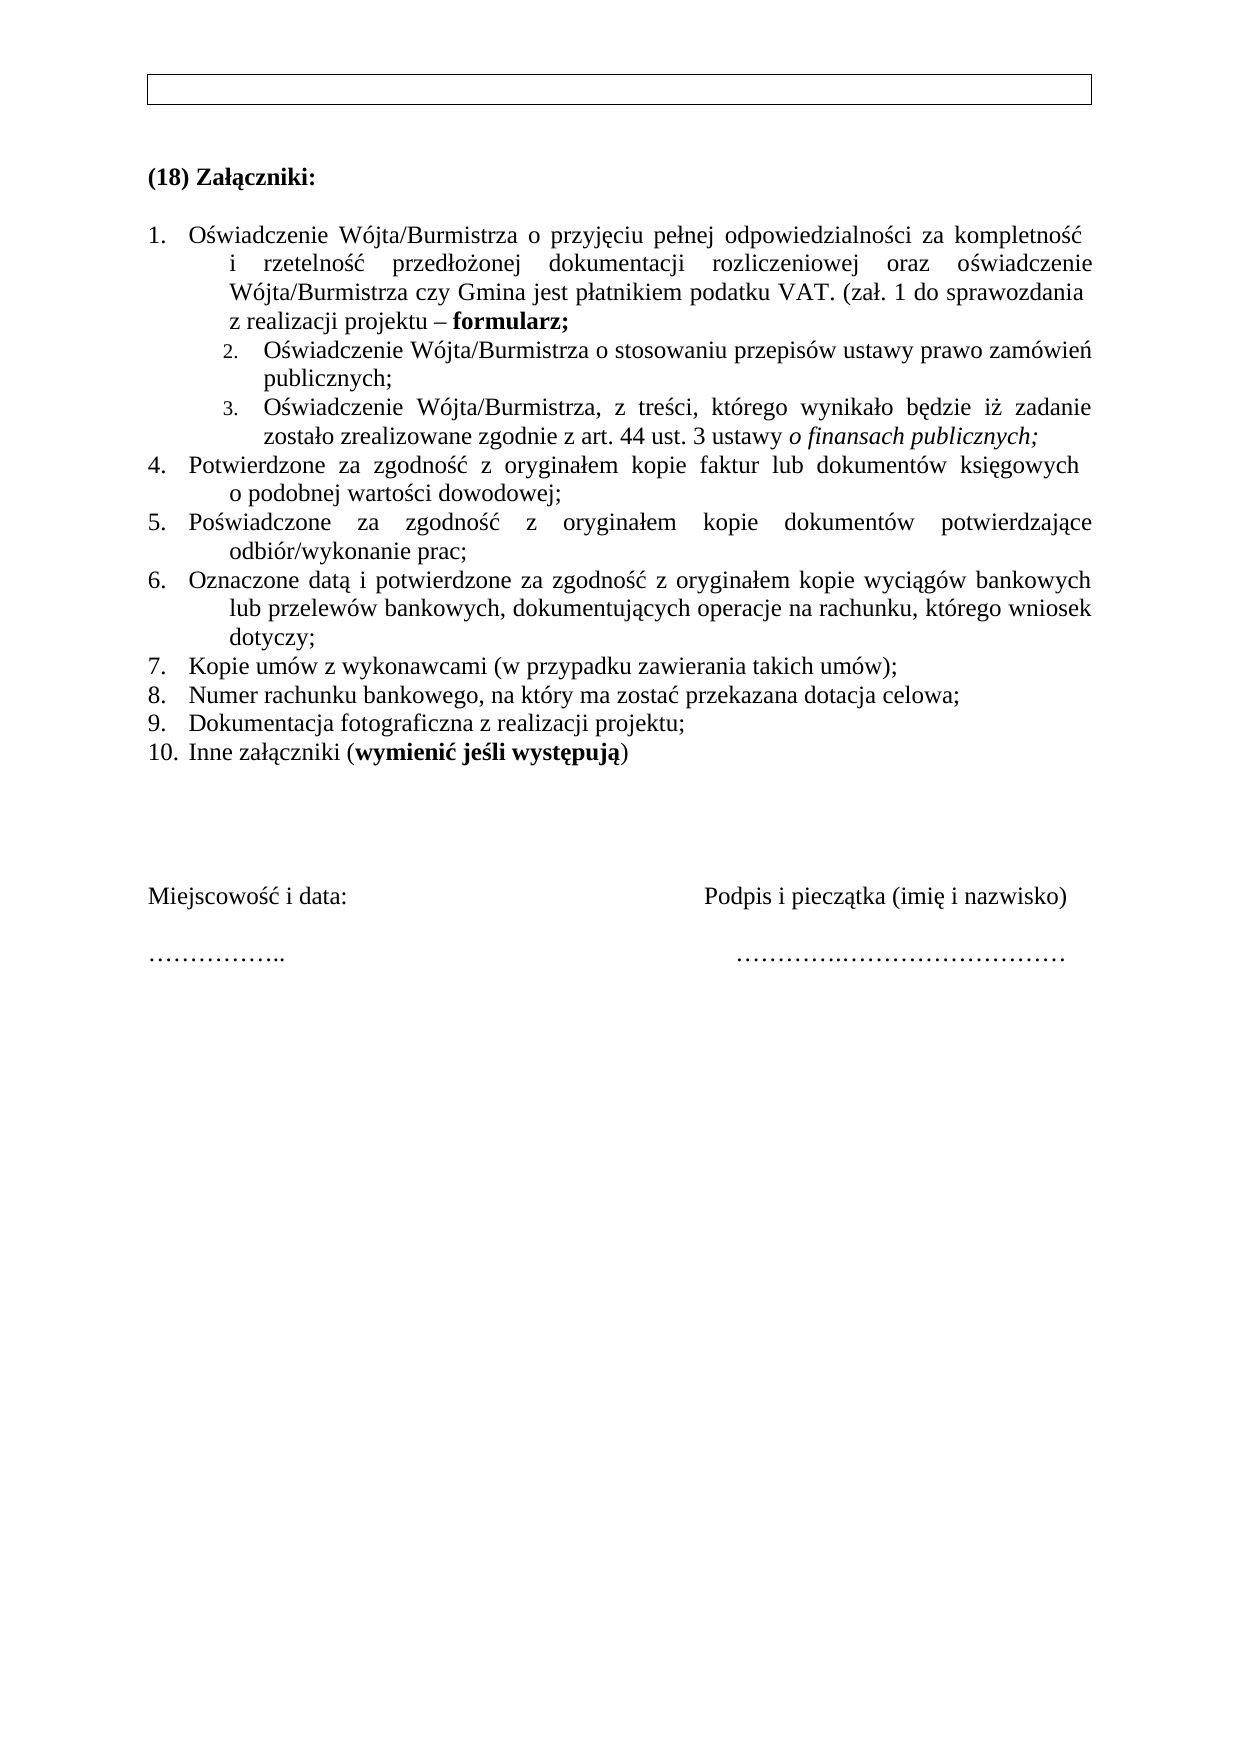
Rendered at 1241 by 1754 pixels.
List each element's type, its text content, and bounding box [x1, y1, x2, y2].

list Potwierdzone za zgodność z oryginałem kopie faktur lub dokumentów księgowych o podobnej wartości dowodowej; [148, 450, 1092, 507]
list Numer rachunku bankowego, na który ma zostać przekazana dotacja celowa; [148, 680, 1092, 708]
list Poświadczone za zgodność z oryginałem kopie dokumentów potwierdzające odbiór/wykonanie prac; [148, 507, 1092, 565]
list Oznaczone datą i potwierdzone za zgodność z oryginałem kopie wyciągów bankowych lub przelewów bankowych, dokumentujących operacje na rachunku, którego wniosek dotyczy; [148, 565, 1092, 651]
table_header [148, 75, 1091, 104]
text …………….. ………….……………………… [148, 938, 1092, 967]
list Kopie umów z wykonawcami (w przypadku zawierania takich umów); [148, 651, 1092, 680]
text (18) Załączniki: [148, 162, 1092, 191]
list Inne załączniki (wymienić jeśli występują) [148, 737, 1092, 766]
list Dokumentacja fotograficzna z realizacji projektu; [148, 708, 1092, 737]
list Oświadczenie Wójta/Burmistrza o stosowaniu przepisów ustawy prawo zamówień publicznych; [223, 335, 1092, 392]
text Miejscowość i data: Podpis i pieczątka (imię i nazwisko) [148, 881, 1092, 910]
list Oświadczenie Wójta/Burmistrza o przyjęciu pełnej odpowiedzialności za kompletność i rzetelność przedłożonej dokumentacji rozliczeniowej oraz oświadczenie Wójta/Burmistrza czy Gmina jest płatnikiem podatku VAT. (zał. 1 do sprawozdania z realizacji projektu – formularz; [148, 220, 1092, 335]
list Oświadczenie Wójta/Burmistrza, z treści, którego wynikało będzie iż zadanie zostało zrealizowane zgodnie z art. 44 ust. 3 ustawy o finansach publicznych; [223, 392, 1092, 450]
